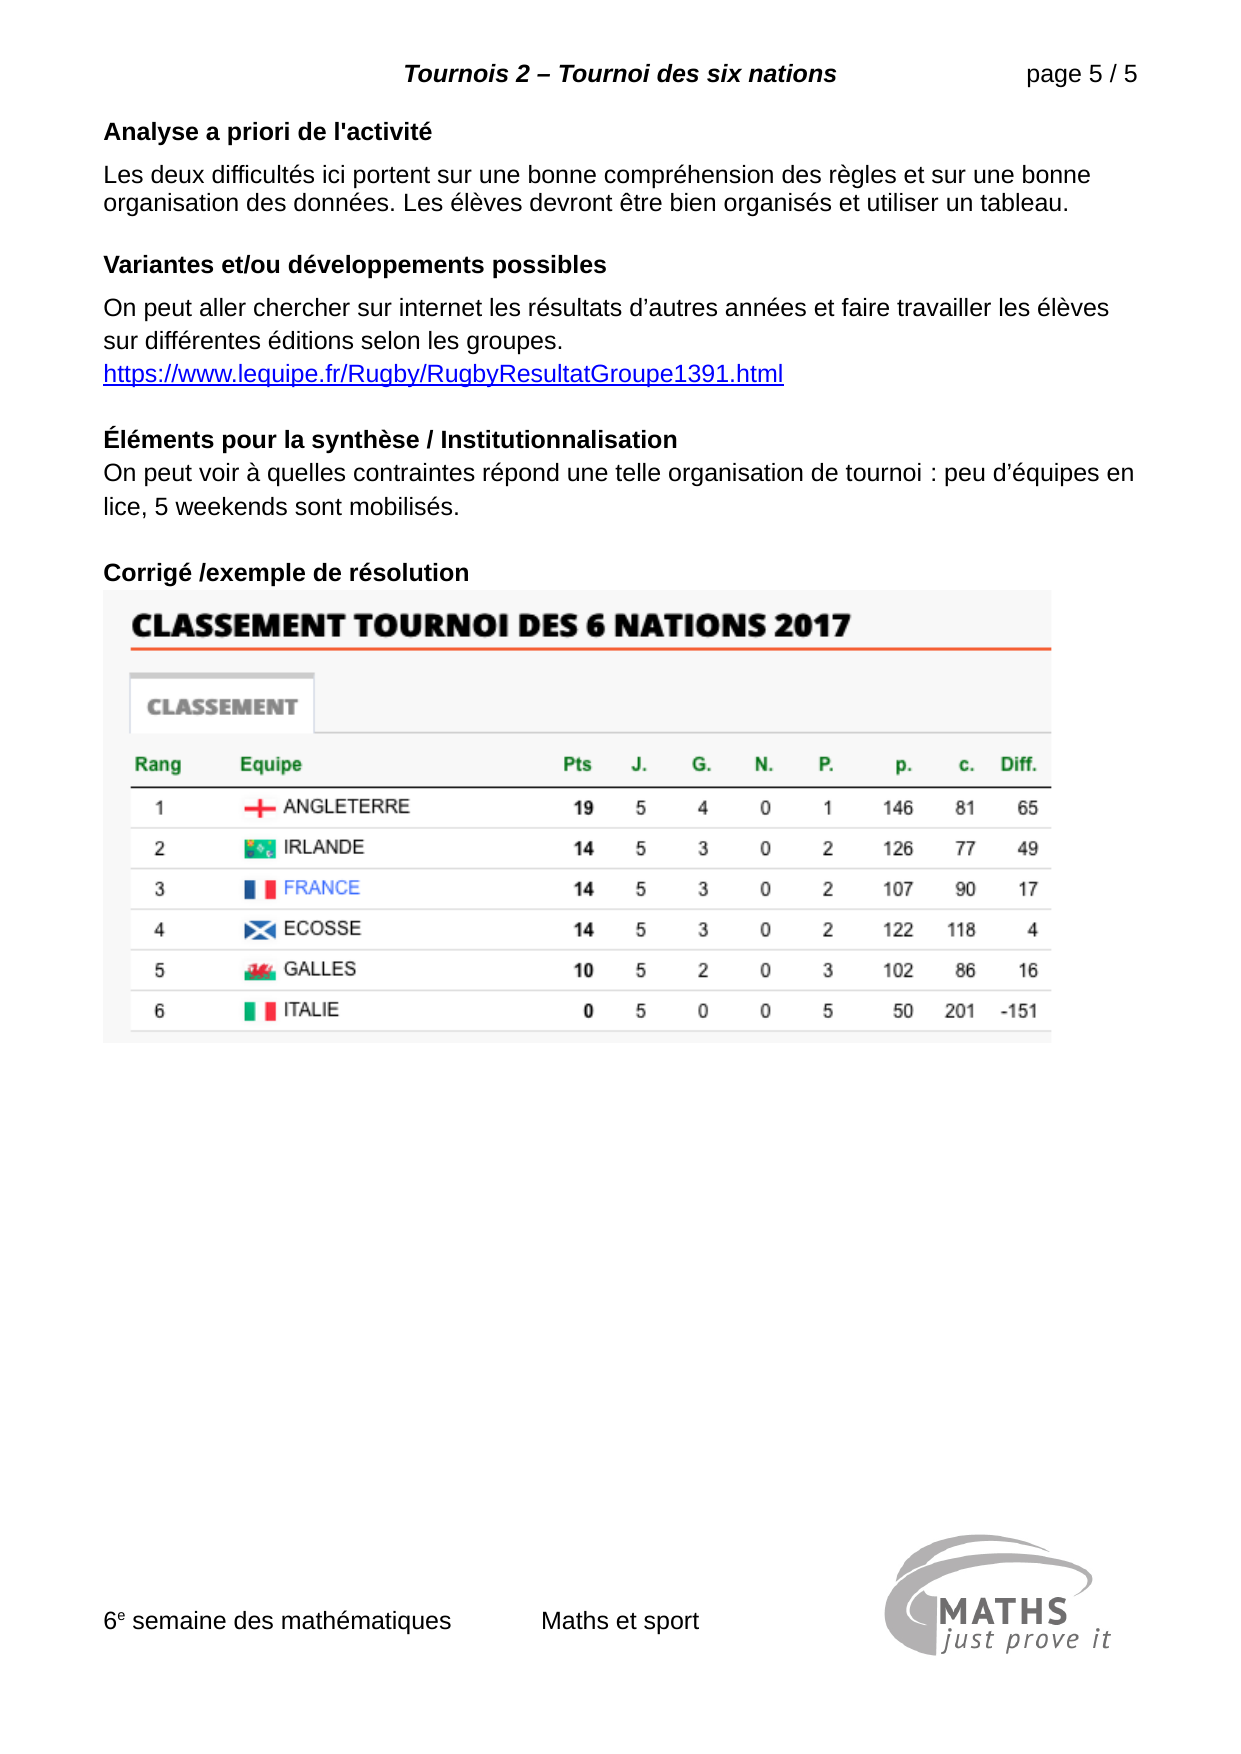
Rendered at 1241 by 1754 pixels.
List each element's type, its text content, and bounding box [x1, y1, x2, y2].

text Analyse a priori de l'activité [103, 117, 1137, 145]
picture [103, 590, 1052, 1043]
text Corrigé /exemple de résolution [103, 557, 1137, 586]
picture [868, 1516, 1138, 1678]
text https://www.lequipe.fr/Rugby/RugbyResultatGroupe1391.html [103, 359, 1137, 388]
text Les deux difficultés ici portent sur une bonne compréhension des règles et sur une bonne organisation des données. Les élèves devront être bien organisés et utiliser un tableau. [103, 160, 1137, 217]
text On peut aller chercher sur internet les résultats d’autres années et faire travailler les élèves sur différentes éditions selon les groupes. [103, 293, 1137, 355]
text Variantes et/ou développements possibles [103, 250, 1137, 279]
text Éléments pour la synthèse / Institutionnalisation [103, 425, 1137, 454]
text On peut voir à quelles contraintes répond une telle organisation de tournoi : peu d’équipes en lice, 5 weekends sont mobilisés. [103, 458, 1137, 520]
